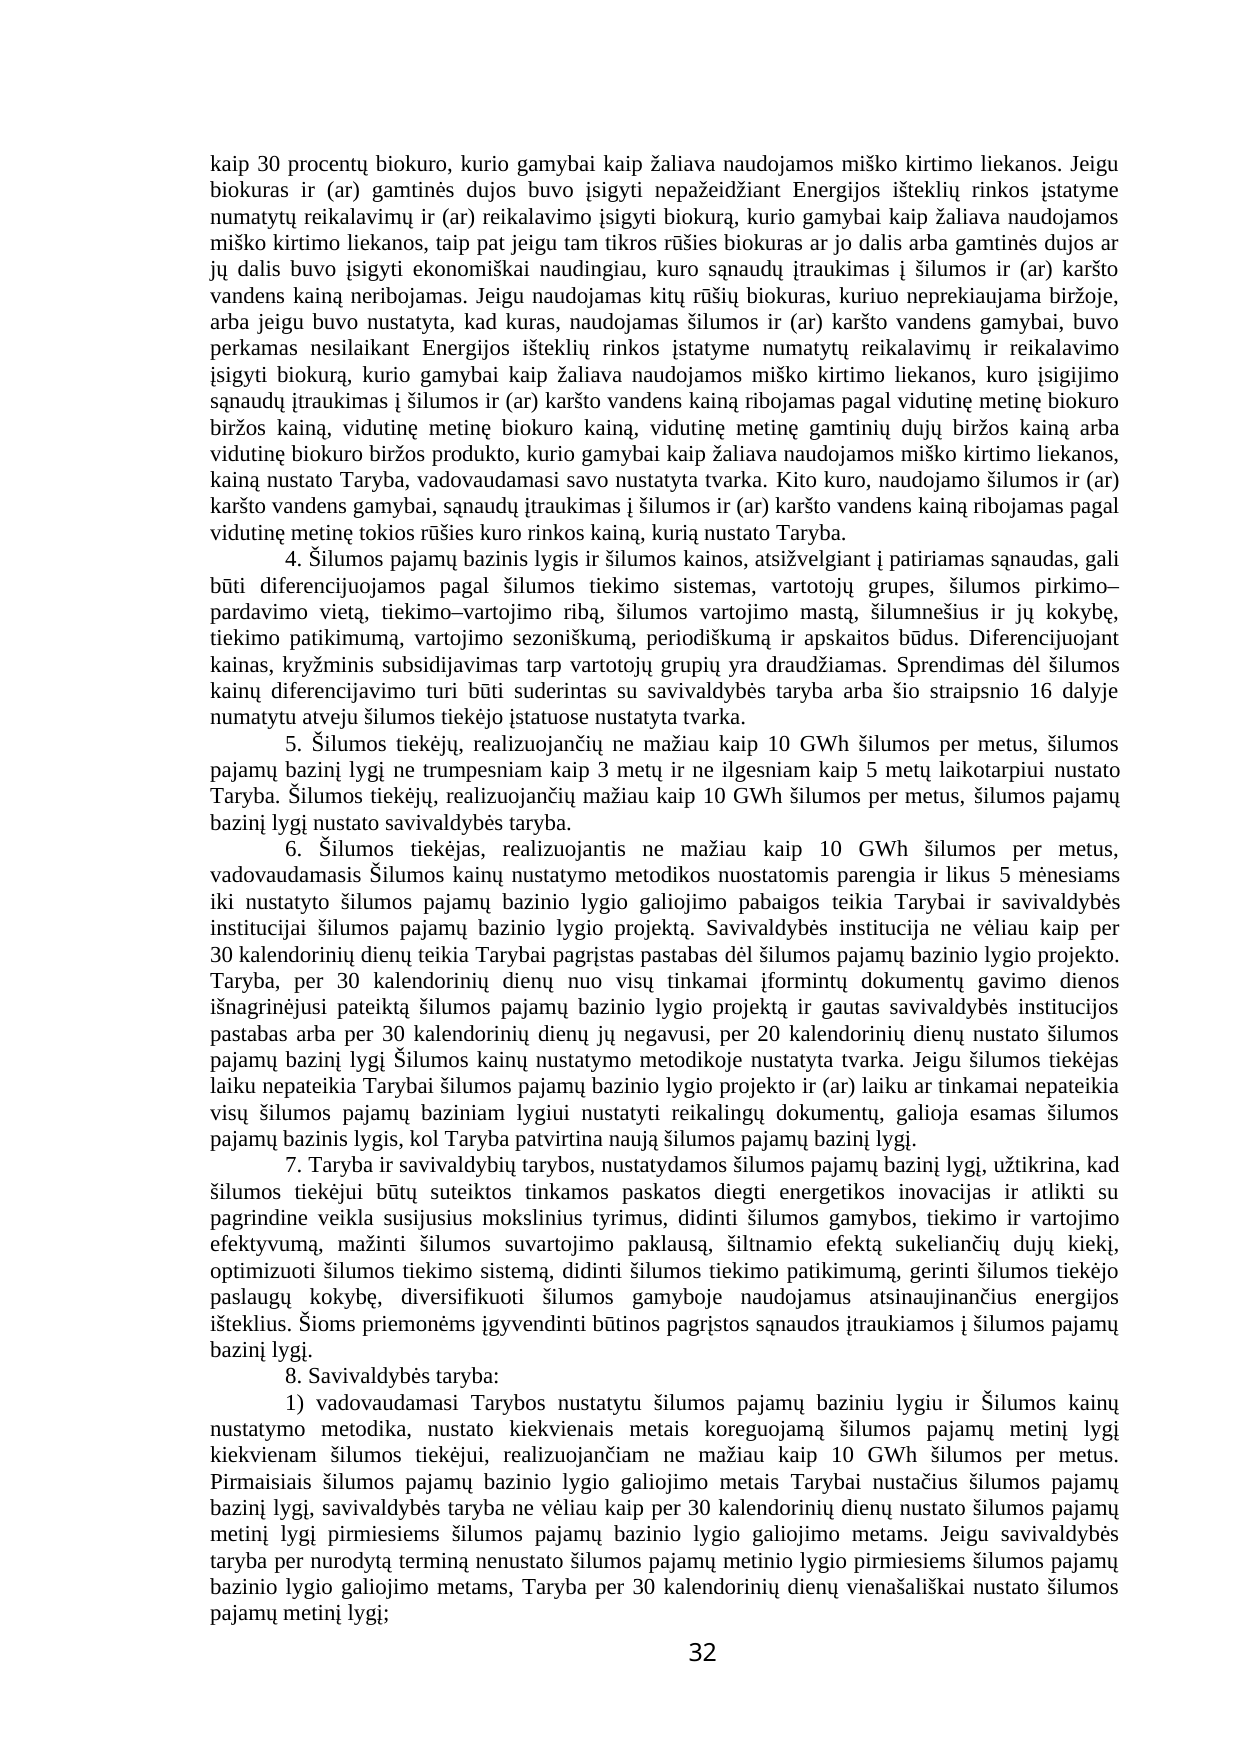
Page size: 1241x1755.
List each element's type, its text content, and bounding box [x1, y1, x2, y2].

text 1) vadovaudamasi Tarybos nustatytu šilumos pajamų baziniu lygiu ir Šilumos kainų nustatymo metodika, nustato kiekvienais metais koreguojamą šilumos pajamų metinį lygį kiekvienam šilumos tiekėjui, realizuojančiam ne mažiau kaip 10 GWh šilumos per metus. Pirmaisiais šilumos pajamų bazinio lygio galiojimo metais Tarybai nustačius šilumos pajamų bazinį lygį, savivaldybės taryba ne vėliau kaip per 30 kalendorinių dienų nustato šilumos pajamų metinį lygį pirmiesiems šilumos pajamų bazinio lygio galiojimo metams. Jeigu savivaldybės taryba per nurodytą terminą nenustato šilumos pajamų metinio lygio pirmiesiems šilumos pajamų bazinio lygio galiojimo metams, Taryba per 30 kalendorinių dienų vienašališkai nustato šilumos pajamų metinį lygį; [210, 1389, 1120, 1626]
text kaip 30 procentų biokuro, kurio gamybai kaip žaliava naudojamos miško kirtimo liekanos. Jeigu biokuras ir (ar) gamtinės dujos buvo įsigyti nepažeidžiant Energijos išteklių rinkos įstatyme numatytų reikalavimų ir (ar) reikalavimo įsigyti biokurą, kurio gamybai kaip žaliava naudojamos miško kirtimo liekanos, taip pat jeigu tam tikros rūšies biokuras ar jo dalis arba gamtinės dujos ar jų dalis buvo įsigyti ekonomiškai naudingiau, kuro sąnaudų įtraukimas į šilumos ir (ar) karšto vandens kainą neribojamas. Jeigu naudojamas kitų rūšių biokuras, kuriuo neprekiaujama biržoje, arba jeigu buvo nustatyta, kad kuras, naudojamas šilumos ir (ar) karšto vandens gamybai, buvo perkamas nesilaikant Energijos išteklių rinkos įstatyme numatytų reikalavimų ir reikalavimo įsigyti biokurą, kurio gamybai kaip žaliava naudojamos miško kirtimo liekanos, kuro įsigijimo sąnaudų įtraukimas į šilumos ir (ar) karšto vandens kainą ribojamas pagal vidutinę metinę biokuro biržos kainą, vidutinę metinę biokuro kainą, vidutinę metinę gamtinių dujų biržos kainą arba vidutinę biokuro biržos produkto, kurio gamybai kaip žaliava naudojamos miško kirtimo liekanos, kainą nustato Taryba, vadovaudamasi savo nustatyta tvarka. Kito kuro, naudojamo šilumos ir (ar) karšto vandens gamybai, sąnaudų įtraukimas į šilumos ir (ar) karšto vandens kainą ribojamas pagal vidutinę metinę tokios rūšies kuro rinkos kainą, kurią nustato Taryba. [210, 150, 1120, 545]
text 6. Šilumos tiekėjas, realizuojantis ne mažiau kaip 10 GWh šilumos per metus, vadovaudamasis Šilumos kainų nustatymo metodikos nuostatomis parengia ir likus 5 mėnesiams iki nustatyto šilumos pajamų bazinio lygio galiojimo pabaigos teikia Tarybai ir savivaldybės institucijai šilumos pajamų bazinio lygio projektą. Savivaldybės institucija ne vėliau kaip per 30 kalendorinių dienų teikia Tarybai pagrįstas pastabas dėl šilumos pajamų bazinio lygio projekto. Taryba, per 30 kalendorinių dienų nuo visų tinkamai įformintų dokumentų gavimo dienos išnagrinėjusi pateiktą šilumos pajamų bazinio lygio projektą ir gautas savivaldybės institucijos pastabas arba per 30 kalendorinių dienų jų negavusi, per 20 kalendorinių dienų nustato šilumos pajamų bazinį lygį Šilumos kainų nustatymo metodikoje nustatyta tvarka. Jeigu šilumos tiekėjas laiku nepateikia Tarybai šilumos pajamų bazinio lygio projekto ir (ar) laiku ar tinkamai nepateikia visų šilumos pajamų baziniam lygiui nustatyti reikalingų dokumentų, galioja esamas šilumos pajamų bazinis lygis, kol Taryba patvirtina naują šilumos pajamų bazinį lygį. [210, 835, 1120, 1151]
text 5. Šilumos tiekėjų, realizuojančių ne mažiau kaip 10 GWh šilumos per metus, šilumos pajamų bazinį lygį ne trumpesniam kaip 3 metų ir ne ilgesniam kaip 5 metų laikotarpiui nustato Taryba. Šilumos tiekėjų, realizuojančių mažiau kaip 10 GWh šilumos per metus, šilumos pajamų bazinį lygį nustato savivaldybės taryba. [210, 730, 1120, 835]
text 7. Taryba ir savivaldybių tarybos, nustatydamos šilumos pajamų bazinį lygį, užtikrina, kad šilumos tiekėjui būtų suteiktos tinkamos paskatos diegti energetikos inovacijas ir atlikti su pagrindine veikla susijusius mokslinius tyrimus, didinti šilumos gamybos, tiekimo ir vartojimo efektyvumą, mažinti šilumos suvartojimo paklausą, šiltnamio efektą sukeliančių dujų kiekį, optimizuoti šilumos tiekimo sistemą, didinti šilumos tiekimo patikimumą, gerinti šilumos tiekėjo paslaugų kokybę, diversifikuoti šilumos gamyboje naudojamus atsinaujinančius energijos išteklius. Šioms priemonėms įgyvendinti būtinos pagrįstos sąnaudos įtraukiamos į šilumos pajamų bazinį lygį. [210, 1151, 1120, 1362]
text 8. Savivaldybės taryba: [210, 1362, 1120, 1389]
text 4. Šilumos pajamų bazinis lygis ir šilumos kainos, atsižvelgiant į patiriamas sąnaudas, gali būti diferencijuojamos pagal šilumos tiekimo sistemas, vartotojų grupes, šilumos pirkimo–pardavimo vietą, tiekimo–vartojimo ribą, šilumos vartojimo mastą, šilumnešius ir jų kokybę, tiekimo patikimumą, vartojimo sezoniškumą, periodiškumą ir apskaitos būdus. Diferencijuojant kainas, kryžminis subsidijavimas tarp vartotojų grupių yra draudžiamas. Sprendimas dėl šilumos kainų diferencijavimo turi būti suderintas su savivaldybės taryba arba šio straipsnio 16 dalyje numatytu atveju šilumos tiekėjo įstatuose nustatyta tvarka. [210, 545, 1120, 730]
